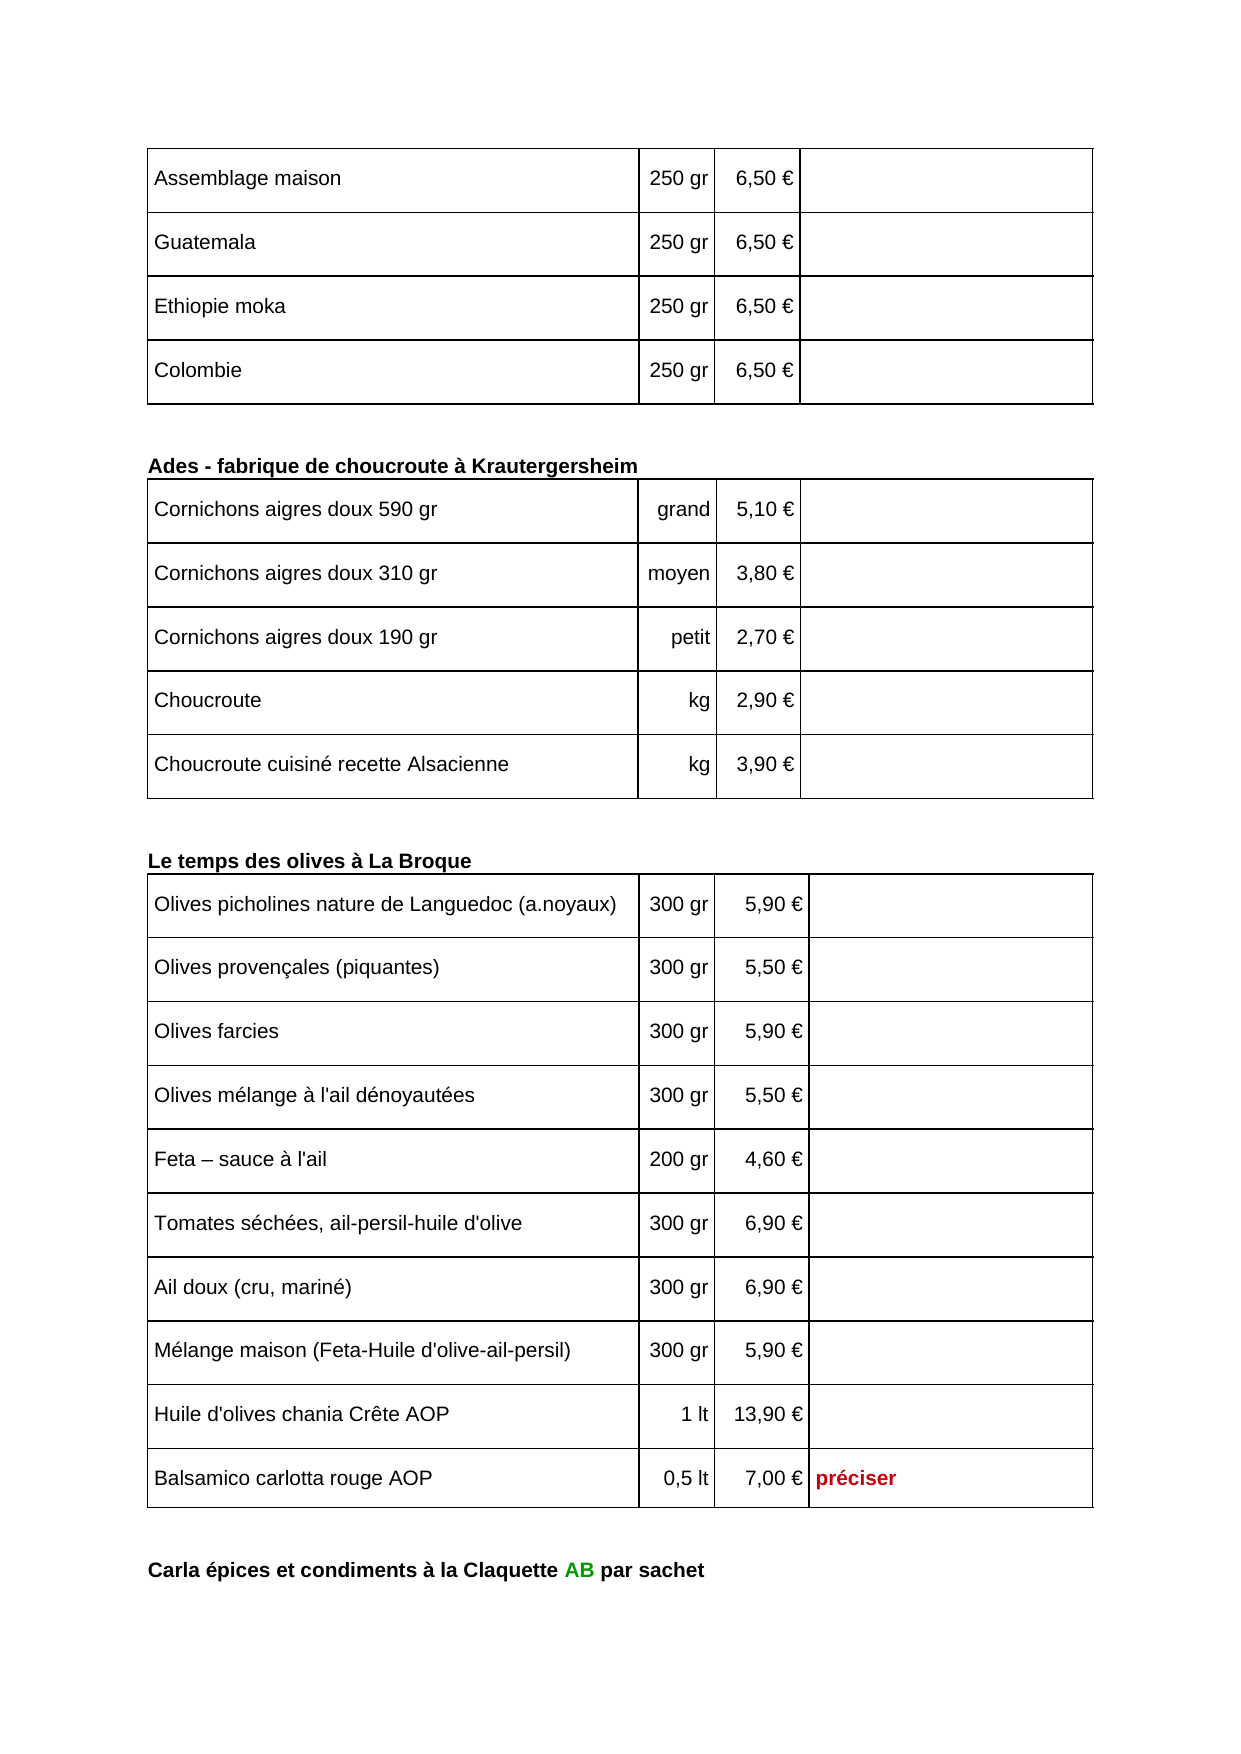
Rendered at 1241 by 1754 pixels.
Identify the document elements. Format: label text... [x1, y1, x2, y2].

table_cell 3,90 € [717, 735, 800, 798]
table_cell 2,90 € [717, 672, 800, 734]
table_cell [810, 1002, 1092, 1064]
table_cell [801, 341, 1092, 403]
table_cell Feta – sauce à l'ail [148, 1130, 638, 1192]
table_cell [810, 1066, 1092, 1128]
table_cell 5,90 € [715, 1002, 808, 1064]
table_cell 6,50 € [715, 341, 799, 403]
table_cell [810, 1130, 1092, 1192]
text Le temps des olives à La Broque [148, 849, 1093, 873]
table_cell [810, 1322, 1092, 1384]
table_header 5,10 € [717, 480, 800, 542]
table_cell Guatemala [148, 213, 638, 275]
table_cell 250 gr [640, 277, 714, 339]
table_cell Olives farcies [148, 1002, 638, 1064]
table_cell [810, 1194, 1092, 1256]
table_cell Tomates séchées, ail-persil-huile d'olive [148, 1194, 638, 1256]
table_cell kg [639, 735, 716, 798]
table_cell 6,50 € [715, 277, 799, 339]
table_cell 6,90 € [715, 1194, 808, 1256]
table_cell 300 gr [640, 1194, 714, 1256]
table_cell 300 gr [640, 938, 714, 1001]
table_cell 250 gr [640, 213, 714, 275]
table_cell [801, 608, 1092, 670]
table_header Cornichons aigres doux 590 gr [148, 480, 637, 542]
table_cell [810, 1385, 1092, 1448]
table_cell 300 gr [640, 1322, 714, 1384]
table_header 5,90 € [715, 875, 808, 937]
table_cell 6,50 € [715, 213, 799, 275]
table_header Olives picholines nature de Languedoc (a.noyaux) [148, 875, 638, 937]
table_cell Colombie [148, 341, 638, 403]
table_cell [801, 277, 1092, 339]
table_cell 5,50 € [715, 1066, 808, 1128]
table_cell Cornichons aigres doux 190 gr [148, 608, 637, 670]
text Ades - fabrique de choucroute à Krautergersheim [148, 454, 1093, 478]
table_cell moyen [639, 544, 716, 606]
table_cell 4,60 € [715, 1130, 808, 1192]
table_cell 300 gr [640, 1066, 714, 1128]
table_cell petit [639, 608, 716, 670]
table_cell Ail doux (cru, mariné) [148, 1258, 638, 1320]
table_cell [801, 672, 1092, 734]
table_cell Ethiopie moka [148, 277, 638, 339]
table_cell 250 gr [640, 341, 714, 403]
table_header Assemblage maison [148, 149, 638, 211]
table_cell Olives mélange à l'ail dénoyautées [148, 1066, 638, 1128]
table_cell 300 gr [640, 1002, 714, 1064]
table_header grand [639, 480, 716, 542]
table_cell 6,90 € [715, 1258, 808, 1320]
table_cell 300 gr [640, 1258, 714, 1320]
table_cell kg [639, 672, 716, 734]
table_header [801, 480, 1092, 542]
table_cell [810, 1258, 1092, 1320]
table_cell Cornichons aigres doux 310 gr [148, 544, 637, 606]
table_cell Balsamico carlotta rouge AOP [148, 1449, 638, 1507]
table_cell 2,70 € [717, 608, 800, 670]
table_cell [801, 213, 1092, 275]
table_cell Olives provençales (piquantes) [148, 938, 638, 1001]
table_cell 13,90 € [715, 1385, 808, 1448]
table_cell préciser [810, 1449, 1092, 1507]
text Carla épices et condiments à la Claquette AB par sachet [148, 1558, 1093, 1582]
table_header 6,50 € [715, 149, 799, 211]
table_header [810, 875, 1092, 937]
table_cell Mélange maison (Feta-Huile d'olive-ail-persil) [148, 1322, 638, 1384]
table_cell 5,50 € [715, 938, 808, 1001]
table_cell Choucroute cuisiné recette Alsacienne [148, 735, 637, 798]
table_cell Choucroute [148, 672, 637, 734]
table_header [801, 149, 1092, 211]
table_header 250 gr [640, 149, 714, 211]
table_cell Huile d'olives chania Crête AOP [148, 1385, 638, 1448]
table_cell [801, 544, 1092, 606]
table_cell 1 lt [640, 1385, 714, 1448]
table_cell 7,00 € [715, 1449, 808, 1507]
table_cell [810, 938, 1092, 1001]
table_cell 5,90 € [715, 1322, 808, 1384]
table_cell 3,80 € [717, 544, 800, 606]
table_cell [801, 735, 1092, 798]
table_cell 200 gr [640, 1130, 714, 1192]
table_header 300 gr [640, 875, 714, 937]
table_cell 0,5 lt [640, 1449, 714, 1507]
